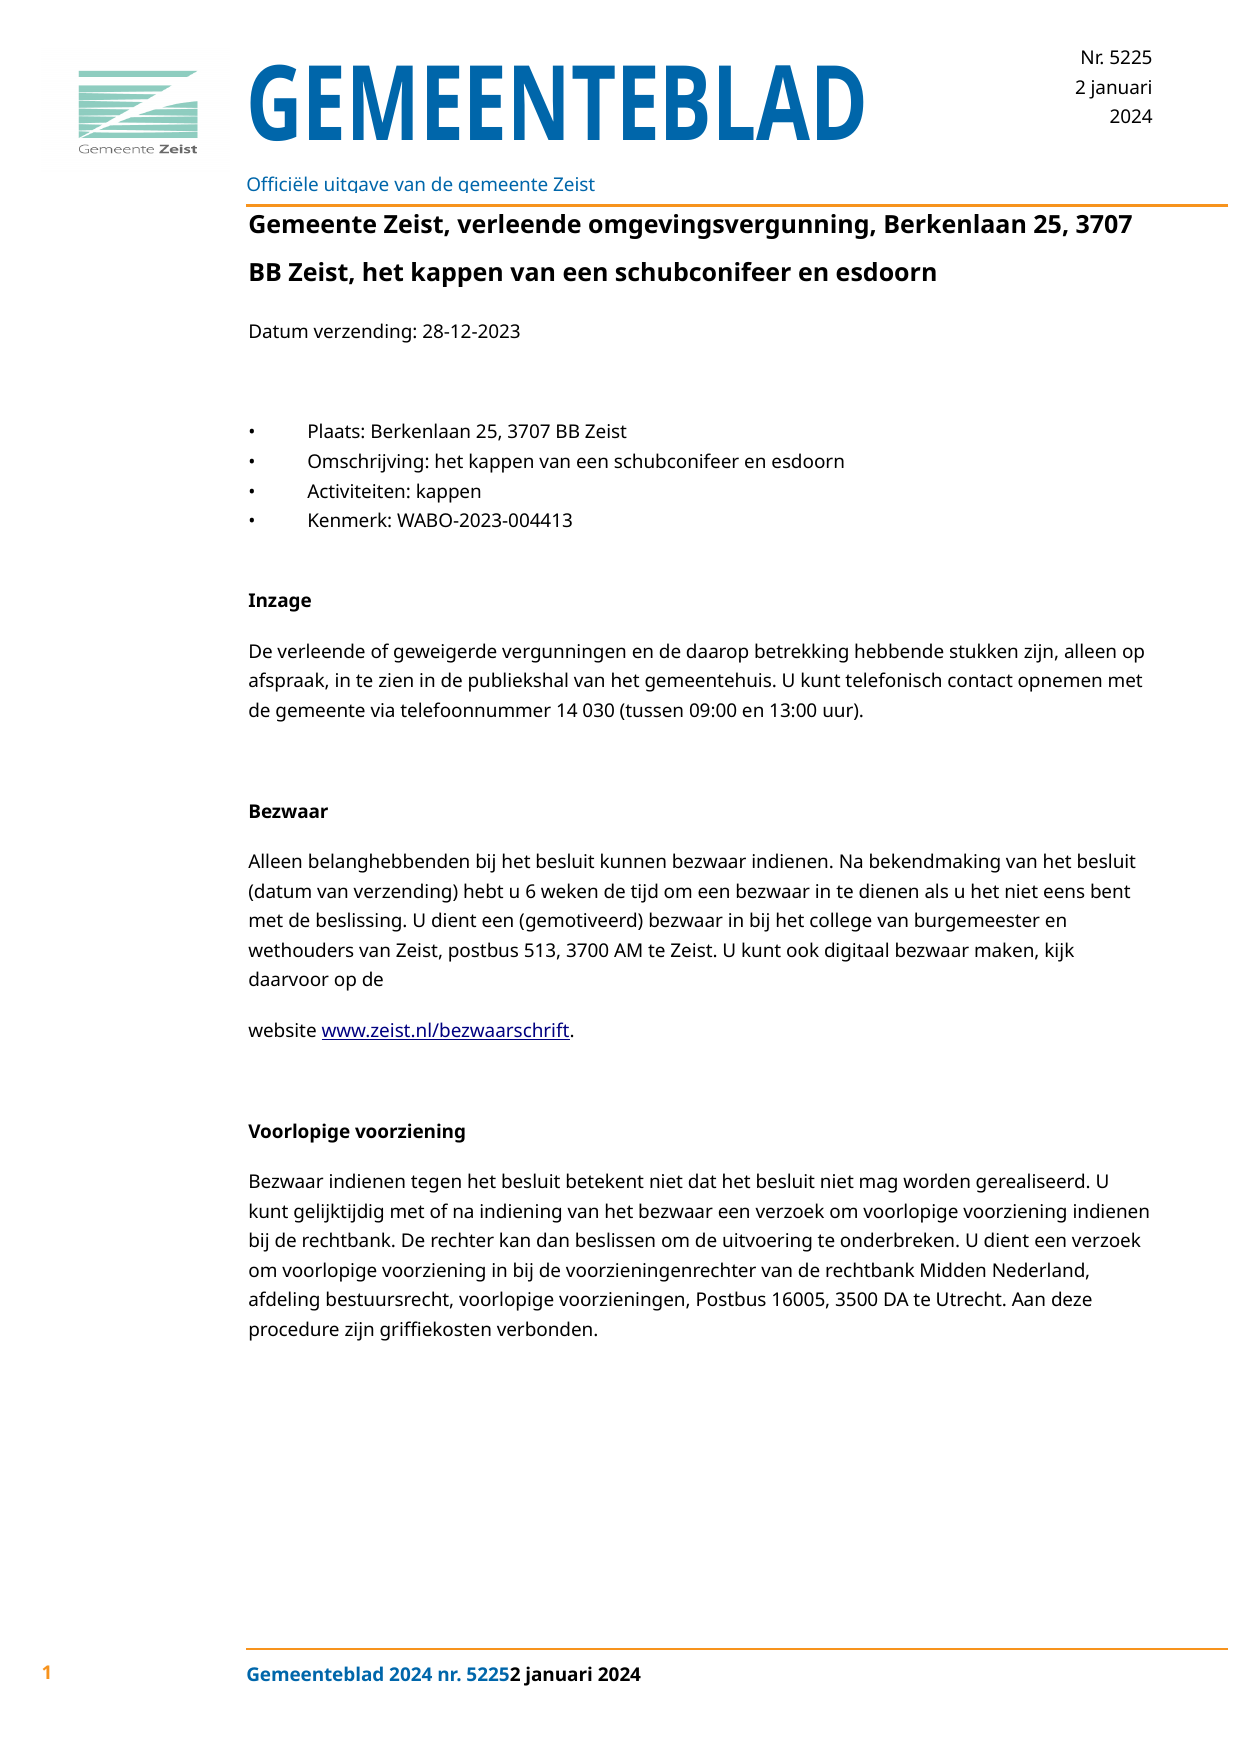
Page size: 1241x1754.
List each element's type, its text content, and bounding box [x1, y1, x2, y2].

list Kenmerk: WABO-2023-004413 [248, 507, 1152, 533]
text Alleen belanghebbenden bij het besluit kunnen bezwaar indienen. Na bekendmaking van het besluit (datum van verzending) hebt u 6 weken de tijd om een bezwaar in te dienen als u het niet eens bent met de beslissing. U dient een (gemotiveerd) bezwaar in bij het college van burgemeester en wethouders van Zeist, postbus 513, 3700 AM te Zeist. U kunt ook digitaal bezwaar maken, kijk daarvoor op de [248, 848, 1152, 992]
picture [41, 47, 231, 172]
text Voorlopige voorziening [248, 1118, 1152, 1144]
text Gemeente Zeist, verleende omgevingsvergunning, Berkenlaan 25, 3707 BB Zeist, het kappen van een schubconifeer en esdoorn [248, 207, 1152, 288]
text Inzage [248, 587, 1152, 613]
text Bezwaar indienen tegen het besluit betekent niet dat het besluit niet mag worden gerealiseerd. U kunt gelijktijdig met of na indiening van het bezwaar een verzoek om voorlopige voorziening indienen bij de rechtbank. De rechter kan dan beslissen om de uitvoering te onderbreken. U dient een verzoek om voorlopige voorziening in bij de voorzieningenrechter van de rechtbank Midden Nederland, afdeling bestuursrecht, voorlopige voorzieningen, Postbus 16005, 3500 DA te Utrecht. Aan deze procedure zijn griffiekosten verbonden. [248, 1168, 1152, 1342]
list Plaats: Berkenlaan 25, 3707 BB Zeist [248, 419, 1152, 444]
text website www.zeist.nl/bezwaarschrift. [248, 1017, 1152, 1043]
text Bezwaar [248, 798, 1152, 824]
list Activiteiten: kappen [248, 478, 1152, 504]
text De verleende of geweigerde vergunningen en de daarop betrekking hebbende stukken zijn, alleen op afspraak, in te zien in de publiekshal van het gemeentehuis. U kunt telefonisch contact opnemen met de gemeente via telefoonnummer 14 030 (tussen 09:00 en 13:00 uur). [248, 638, 1152, 723]
text Datum verzending: 28-12-2023 [248, 318, 1152, 344]
list Omschrijving: het kappen van een schubconifeer en esdoorn [248, 448, 1152, 474]
